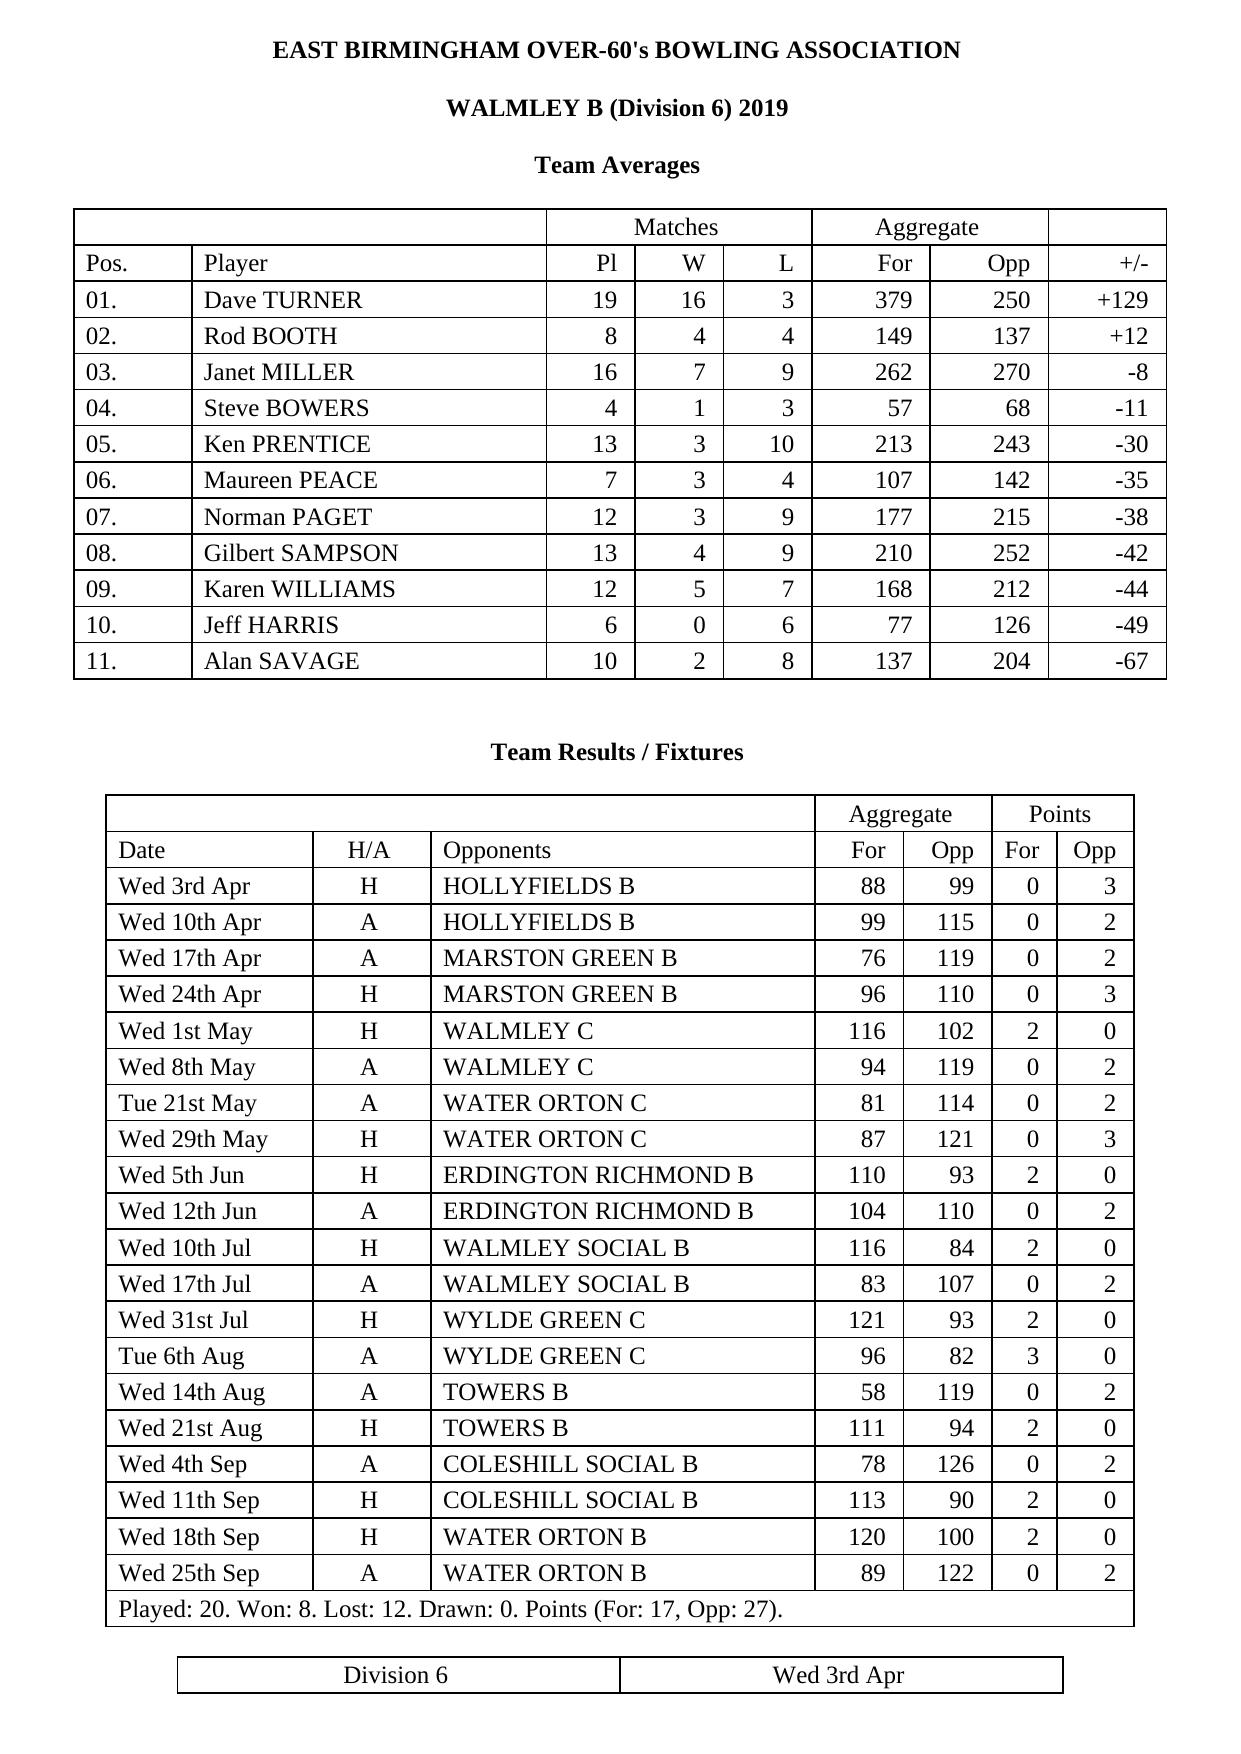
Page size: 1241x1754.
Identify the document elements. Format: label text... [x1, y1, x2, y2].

table_cell 113 [816, 1483, 903, 1517]
table_cell H [314, 1121, 430, 1156]
table_cell 2 [1058, 1194, 1133, 1228]
table_cell 4 [724, 318, 811, 352]
table_cell A [314, 1447, 430, 1481]
table_cell 04. [75, 390, 191, 425]
table_cell 111 [816, 1411, 903, 1445]
table_cell 6 [724, 607, 811, 642]
table_cell 16 [636, 282, 723, 316]
table_cell 0 [1058, 1411, 1133, 1445]
table_cell Wed 17th Apr [107, 941, 312, 975]
table_cell 0 [993, 977, 1056, 1011]
table_cell 77 [813, 607, 929, 642]
table_cell 90 [904, 1483, 991, 1517]
table_cell 2 [993, 1411, 1056, 1445]
table_cell 3 [1058, 977, 1133, 1011]
table_cell H [314, 1519, 430, 1553]
table_cell 0 [993, 941, 1056, 975]
table_cell 12 [547, 571, 634, 606]
table_cell Wed 25th Sep [107, 1555, 312, 1589]
table_cell 107 [904, 1266, 991, 1300]
table_cell 137 [931, 318, 1048, 352]
table_cell A [314, 1338, 430, 1373]
table_cell 3 [1058, 1121, 1133, 1156]
table_cell Wed 21st Aug [107, 1411, 312, 1445]
text Team Results / Fixtures [38, 737, 1202, 766]
table_cell Rod BOOTH [193, 318, 546, 352]
table_cell 0 [993, 868, 1056, 903]
table_cell 87 [816, 1121, 903, 1156]
table_cell Wed 8th May [107, 1049, 312, 1083]
table_cell 115 [904, 905, 991, 939]
table_cell 06. [75, 463, 191, 497]
table_cell WALMLEY SOCIAL B [432, 1266, 814, 1300]
table_cell 0 [1058, 1302, 1133, 1337]
table_cell Wed 18th Sep [107, 1519, 312, 1553]
table_cell 2 [1058, 905, 1133, 939]
table_cell Wed 10th Jul [107, 1230, 312, 1264]
table_cell 2 [1058, 1049, 1133, 1083]
table_cell 3 [636, 499, 723, 533]
table_cell 0 [1058, 1519, 1133, 1553]
table_cell 177 [813, 499, 929, 533]
table_cell 0 [993, 1049, 1056, 1083]
table_cell 104 [816, 1194, 903, 1228]
table_cell WATER ORTON B [432, 1519, 814, 1553]
table_cell TOWERS B [432, 1374, 814, 1409]
table_header Wed 3rd Apr [621, 1658, 1062, 1692]
table_cell H [314, 1483, 430, 1517]
table_cell 116 [816, 1230, 903, 1264]
table_cell 99 [904, 868, 991, 903]
table_cell 96 [816, 977, 903, 1011]
table_cell 0 [1058, 1013, 1133, 1047]
table_cell 149 [813, 318, 929, 352]
table_cell WATER ORTON C [432, 1085, 814, 1120]
table_cell +/- [1049, 246, 1166, 280]
table_cell Wed 4th Sep [107, 1447, 312, 1481]
table_cell 379 [813, 282, 929, 316]
table_cell 168 [813, 571, 929, 606]
text WALMLEY B (Division 6) 2019 [38, 93, 1202, 122]
table_cell H [314, 1411, 430, 1445]
table_cell 01. [75, 282, 191, 316]
table_cell Wed 10th Apr [107, 905, 312, 939]
table_cell 119 [904, 1374, 991, 1409]
table_cell Opp [1058, 832, 1133, 867]
table_cell 13 [547, 535, 634, 569]
table_cell 210 [813, 535, 929, 569]
table_cell Maureen PEACE [193, 463, 546, 497]
table_cell 93 [904, 1157, 991, 1192]
table_cell Wed 14th Aug [107, 1374, 312, 1409]
table_cell -35 [1049, 463, 1166, 497]
table_cell A [314, 1555, 430, 1589]
table_cell 81 [816, 1085, 903, 1120]
table_cell 9 [724, 354, 811, 389]
table_cell A [314, 905, 430, 939]
table_cell 4 [636, 535, 723, 569]
table_cell 0 [993, 1447, 1056, 1481]
table_cell 262 [813, 354, 929, 389]
table_cell 3 [1058, 868, 1133, 903]
table_cell Ken PRENTICE [193, 426, 546, 461]
table_cell Opp [931, 246, 1048, 280]
table_cell 212 [931, 571, 1048, 606]
table_cell 0 [1058, 1483, 1133, 1517]
table_cell A [314, 941, 430, 975]
table_header [1049, 210, 1166, 244]
table_header Points [993, 796, 1133, 831]
table_cell A [314, 1194, 430, 1228]
table_header [75, 210, 546, 244]
table_header [107, 796, 814, 831]
table_cell 0 [993, 1374, 1056, 1409]
table_cell +12 [1049, 318, 1166, 352]
table_cell 16 [547, 354, 634, 389]
table_cell A [314, 1266, 430, 1300]
table_cell WATER ORTON B [432, 1555, 814, 1589]
table_cell Wed 31st Jul [107, 1302, 312, 1337]
table_cell W [636, 246, 723, 280]
table_cell TOWERS B [432, 1411, 814, 1445]
table_cell H [314, 1302, 430, 1337]
table_cell MARSTON GREEN B [432, 977, 814, 1011]
table_cell 12 [547, 499, 634, 533]
table_cell 3 [636, 426, 723, 461]
table_cell 4 [547, 390, 634, 425]
table_cell MARSTON GREEN B [432, 941, 814, 975]
table_cell 2 [1058, 1374, 1133, 1409]
table_cell 2 [1058, 1447, 1133, 1481]
table_cell 8 [724, 643, 811, 678]
table_cell Wed 24th Apr [107, 977, 312, 1011]
table_cell 213 [813, 426, 929, 461]
table_cell Norman PAGET [193, 499, 546, 533]
table_cell 58 [816, 1374, 903, 1409]
table_cell 126 [904, 1447, 991, 1481]
table_cell 2 [1058, 1555, 1133, 1589]
table_cell Date [107, 832, 312, 867]
table_cell 121 [904, 1121, 991, 1156]
table_cell For [993, 832, 1056, 867]
table_cell 204 [931, 643, 1048, 678]
table_cell ERDINGTON RICHMOND B [432, 1194, 814, 1228]
table_cell 116 [816, 1013, 903, 1047]
table_cell -67 [1049, 643, 1166, 678]
table_cell 119 [904, 1049, 991, 1083]
table_cell Opp [904, 832, 991, 867]
table_cell Wed 1st May [107, 1013, 312, 1047]
table_cell 250 [931, 282, 1048, 316]
table_cell 07. [75, 499, 191, 533]
table_cell 2 [636, 643, 723, 678]
table_cell 3 [724, 390, 811, 425]
table_cell 2 [1058, 941, 1133, 975]
table_cell 19 [547, 282, 634, 316]
table_cell WALMLEY C [432, 1013, 814, 1047]
table_cell 0 [1058, 1157, 1133, 1192]
table_cell A [314, 1049, 430, 1083]
table_cell 10 [547, 643, 634, 678]
table_header Aggregate [816, 796, 991, 831]
table_cell 7 [636, 354, 723, 389]
table_cell Wed 17th Jul [107, 1266, 312, 1300]
table_cell 2 [993, 1483, 1056, 1517]
table_cell HOLLYFIELDS B [432, 905, 814, 939]
table_cell 0 [993, 905, 1056, 939]
table_cell 2 [993, 1302, 1056, 1337]
table_cell Janet MILLER [193, 354, 546, 389]
table_cell 7 [724, 571, 811, 606]
table_cell HOLLYFIELDS B [432, 868, 814, 903]
table_cell Tue 6th Aug [107, 1338, 312, 1373]
table_cell 0 [993, 1555, 1056, 1589]
table_cell 6 [547, 607, 634, 642]
table_cell 114 [904, 1085, 991, 1120]
table_cell 2 [993, 1519, 1056, 1553]
table_cell 126 [931, 607, 1048, 642]
table_cell H [314, 977, 430, 1011]
table_cell 110 [816, 1157, 903, 1192]
table_cell 270 [931, 354, 1048, 389]
table_cell 122 [904, 1555, 991, 1589]
table_cell Played: 20. Won: 8. Lost: 12. Drawn: 0. Points (For: 17, Opp: 27). [107, 1591, 1133, 1626]
table_cell 83 [816, 1266, 903, 1300]
table_cell H [314, 868, 430, 903]
table_cell 94 [816, 1049, 903, 1083]
table_cell Dave TURNER [193, 282, 546, 316]
table_cell 215 [931, 499, 1048, 533]
table_cell Steve BOWERS [193, 390, 546, 425]
table_cell +129 [1049, 282, 1166, 316]
table_cell Pl [547, 246, 634, 280]
table_cell 252 [931, 535, 1048, 569]
table_cell L [724, 246, 811, 280]
table_cell 2 [993, 1013, 1056, 1047]
table_cell 0 [993, 1266, 1056, 1300]
table_cell H/A [314, 832, 430, 867]
table_cell WYLDE GREEN C [432, 1302, 814, 1337]
table_cell 09. [75, 571, 191, 606]
table_cell -8 [1049, 354, 1166, 389]
table_cell 13 [547, 426, 634, 461]
table_cell WALMLEY C [432, 1049, 814, 1083]
table_cell Tue 21st May [107, 1085, 312, 1120]
table_cell -11 [1049, 390, 1166, 425]
table_cell H [314, 1157, 430, 1192]
table_cell 4 [636, 318, 723, 352]
table_cell ERDINGTON RICHMOND B [432, 1157, 814, 1192]
table_cell 121 [816, 1302, 903, 1337]
table_cell 9 [724, 499, 811, 533]
table_header Matches [547, 210, 811, 244]
table_cell 82 [904, 1338, 991, 1373]
table_cell -38 [1049, 499, 1166, 533]
table_cell 0 [1058, 1230, 1133, 1264]
table_cell COLESHILL SOCIAL B [432, 1483, 814, 1517]
table_header Division 6 [178, 1658, 619, 1692]
table_cell 96 [816, 1338, 903, 1373]
table_cell 0 [993, 1121, 1056, 1156]
table_cell 3 [993, 1338, 1056, 1373]
table_cell For [813, 246, 929, 280]
table_cell 120 [816, 1519, 903, 1553]
table_cell 7 [547, 463, 634, 497]
table_cell 89 [816, 1555, 903, 1589]
table_cell 2 [993, 1157, 1056, 1192]
table_cell Wed 29th May [107, 1121, 312, 1156]
table_cell 84 [904, 1230, 991, 1264]
table_cell 11. [75, 643, 191, 678]
table_cell 0 [993, 1085, 1056, 1120]
table_cell 93 [904, 1302, 991, 1337]
table_cell Pos. [75, 246, 191, 280]
table_cell 10. [75, 607, 191, 642]
table_cell 9 [724, 535, 811, 569]
table_cell Player [193, 246, 546, 280]
table_cell WYLDE GREEN C [432, 1338, 814, 1373]
table_cell 102 [904, 1013, 991, 1047]
table_cell 0 [1058, 1338, 1133, 1373]
table_cell COLESHILL SOCIAL B [432, 1447, 814, 1481]
table_cell A [314, 1085, 430, 1120]
table_cell -30 [1049, 426, 1166, 461]
table_cell For [816, 832, 903, 867]
table_header Aggregate [813, 210, 1048, 244]
table_cell 137 [813, 643, 929, 678]
table_cell 57 [813, 390, 929, 425]
table_cell H [314, 1013, 430, 1047]
table_cell 76 [816, 941, 903, 975]
table_cell Karen WILLIAMS [193, 571, 546, 606]
table_cell 2 [993, 1230, 1056, 1264]
table_cell 107 [813, 463, 929, 497]
table_cell Alan SAVAGE [193, 643, 546, 678]
table_cell 110 [904, 1194, 991, 1228]
table_cell 88 [816, 868, 903, 903]
table_cell 119 [904, 941, 991, 975]
table_cell H [314, 1230, 430, 1264]
table_cell WATER ORTON C [432, 1121, 814, 1156]
table_cell 2 [1058, 1085, 1133, 1120]
table_cell 03. [75, 354, 191, 389]
table_cell 78 [816, 1447, 903, 1481]
table_cell Gilbert SAMPSON [193, 535, 546, 569]
table_cell 243 [931, 426, 1048, 461]
table_cell A [314, 1374, 430, 1409]
table_cell Jeff HARRIS [193, 607, 546, 642]
table_cell 5 [636, 571, 723, 606]
table_cell 0 [636, 607, 723, 642]
table_cell Wed 5th Jun [107, 1157, 312, 1192]
table_cell 4 [724, 463, 811, 497]
table_cell 05. [75, 426, 191, 461]
table_cell 94 [904, 1411, 991, 1445]
table_cell 99 [816, 905, 903, 939]
table_cell WALMLEY SOCIAL B [432, 1230, 814, 1264]
table_cell 8 [547, 318, 634, 352]
table_cell 142 [931, 463, 1048, 497]
table_cell 1 [636, 390, 723, 425]
table_cell -44 [1049, 571, 1166, 606]
table_cell -49 [1049, 607, 1166, 642]
table_cell 100 [904, 1519, 991, 1553]
table_cell Wed 3rd Apr [107, 868, 312, 903]
table_cell 3 [724, 282, 811, 316]
table_cell Opponents [432, 832, 814, 867]
table_cell Wed 12th Jun [107, 1194, 312, 1228]
table_cell 0 [993, 1194, 1056, 1228]
table_cell 3 [636, 463, 723, 497]
table_cell 68 [931, 390, 1048, 425]
table_cell 10 [724, 426, 811, 461]
table_cell -42 [1049, 535, 1166, 569]
table_cell 2 [1058, 1266, 1133, 1300]
table_cell Wed 11th Sep [107, 1483, 312, 1517]
table_cell 02. [75, 318, 191, 352]
table_cell 08. [75, 535, 191, 569]
text Team Averages [38, 150, 1202, 179]
table_cell 110 [904, 977, 991, 1011]
